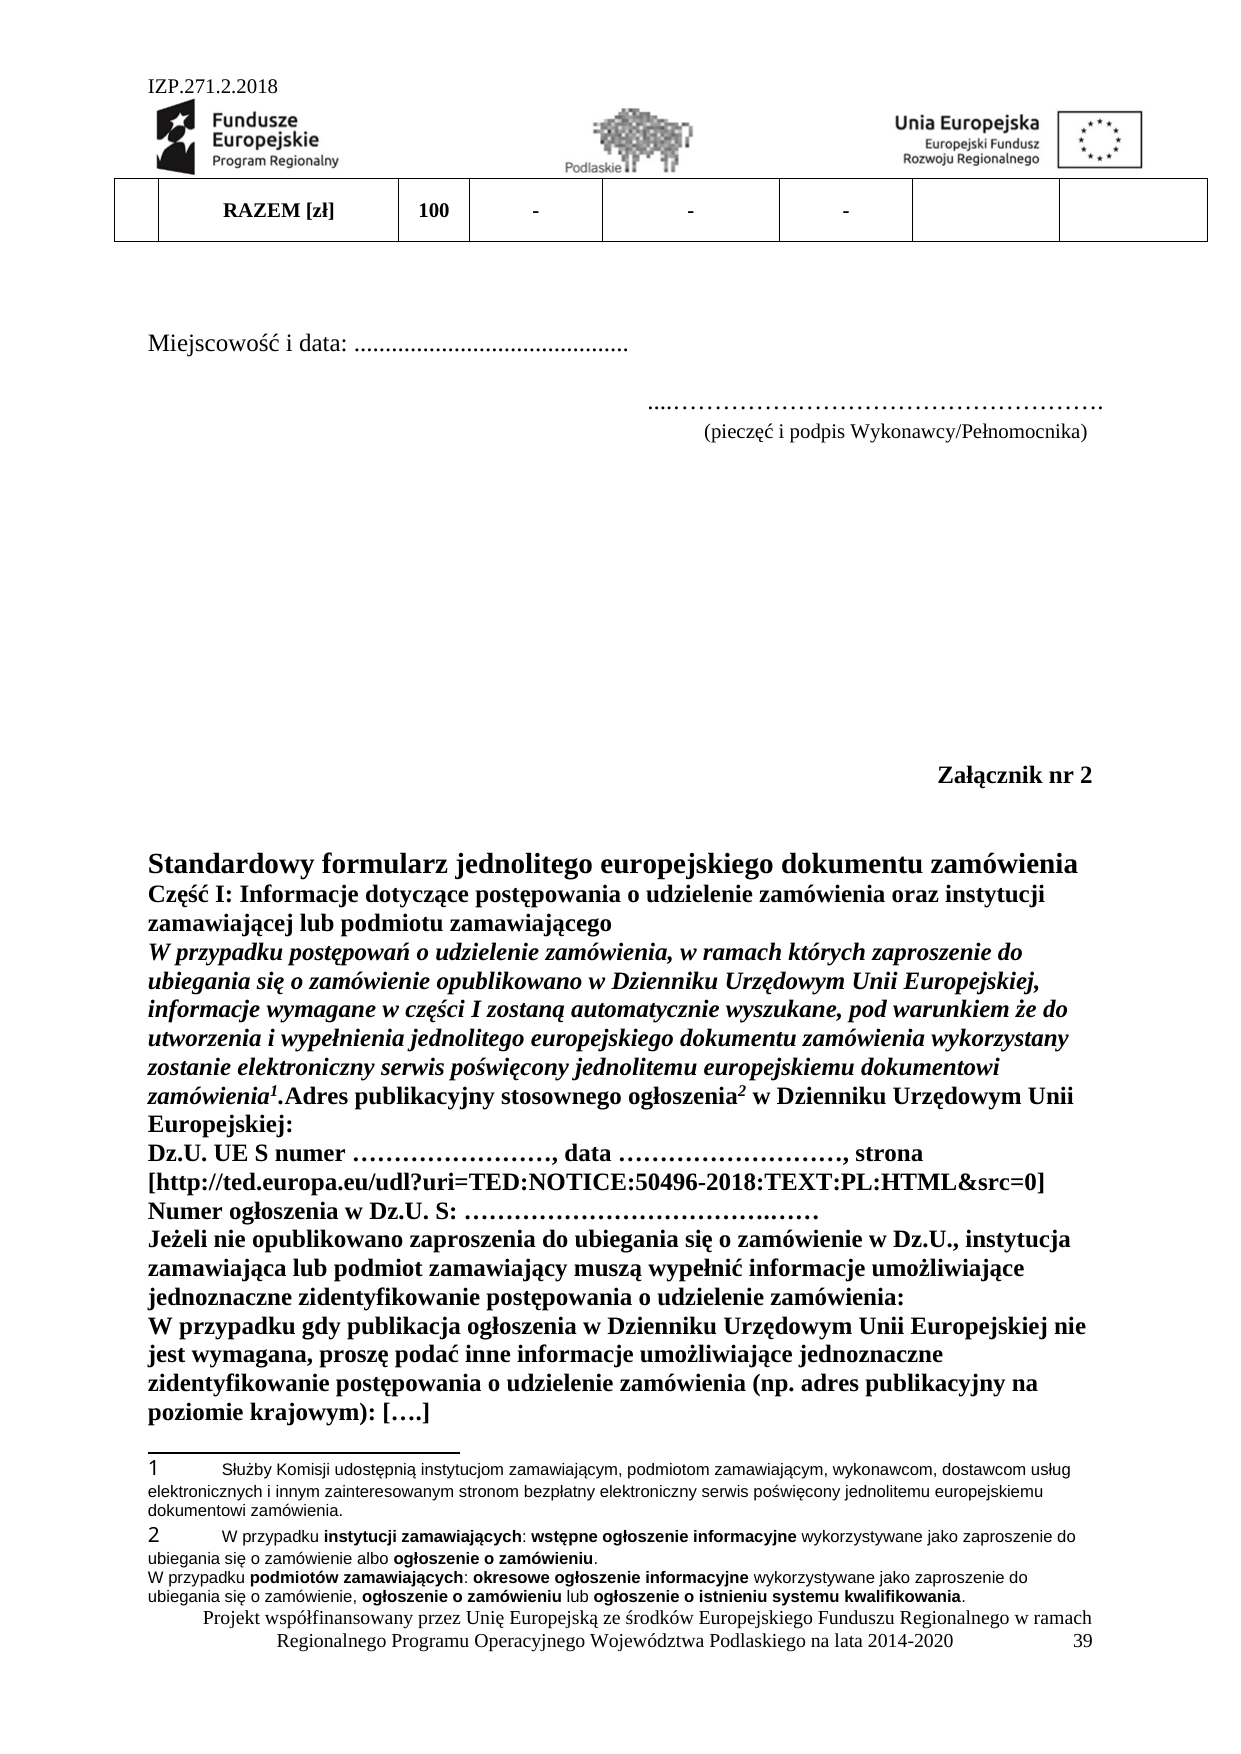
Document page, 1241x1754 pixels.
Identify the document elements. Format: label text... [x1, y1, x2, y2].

table_cell - [780, 179, 912, 241]
text Załącznik nr 2 [148, 760, 1092, 788]
table_cell 100 [399, 179, 469, 241]
text Jeżeli nie opublikowano zaproszenia do ubiegania się o zamówienie w Dz.U., instytucja zamawiająca lub podmiot zamawiający muszą wypełnić informacje umożliwiające jednoznaczne zidentyfikowanie postępowania o udzielenie zamówienia: [148, 1224, 1092, 1311]
table_cell [115, 179, 158, 241]
table_cell RAZEM [zł] [159, 179, 398, 241]
text Służby Komisji udostępnią instytucjom zamawiającym, podmiotom zamawiającym, wykonawcom, dostawcom usług elektronicznych i innym zainteresowanym stronom bezpłatny elektroniczny serwis poświęcony jednolitemu europejskiemu dokumentowi zamówienia. [148, 1453, 1092, 1520]
text Dz.U. UE S numer ……………………, data ………………………, strona [http://ted.europa.eu/udl?uri=TED:NOTICE:50496-2018:TEXT:PL:HTML&src=0] [148, 1138, 1092, 1196]
table_cell [1060, 179, 1207, 241]
text Numer ogłoszenia w Dz.U. S: ……………………………….…… [148, 1196, 1092, 1224]
table_cell - [470, 179, 602, 241]
text W przypadku gdy publikacja ogłoszenia w Dzienniku Urzędowym Unii Europejskiej nie jest wymagana, proszę podać inne informacje umożliwiające jednoznaczne zidentyfikowanie postępowania o udzielenie zamówienia (np. adres publikacyjny na poziomie krajowym): [….] [148, 1311, 1092, 1426]
text W przypadku instytucji zamawiających: wstępne ogłoszenie informacyjne wykorzystywane jako zaproszenie do ubiegania się o zamówienie albo ogłoszenie o zamówieniu. W przypadku podmiotów zamawiających: okresowe ogłoszenie informacyjne wykorzystywane jako zaproszenie do ubiegania się o zamówienie, ogłoszenie o zamówieniu lub ogłoszenie o istnieniu systemu kwalifikowania. [148, 1520, 1092, 1606]
table_cell [913, 179, 1059, 241]
text W przypadku postępowań o udzielenie zamówienia, w ramach których zaproszenie do ubiegania się o zamówienie opublikowano w Dzienniku Urzędowym Unii Europejskiej, informacje wymagane w części I zostaną automatycznie wyszukane, pod warunkiem że do utworzenia i wypełnienia jednolitego europejskiego dokumentu zamówienia wykorzystany zostanie elektroniczny serwis poświęcony jednolitemu europejskiemu dokumentowi zamówienia.Adres publikacyjny stosownego ogłoszenia w Dzienniku Urzędowym Unii Europejskiej: [148, 937, 1092, 1138]
text Część I: Informacje dotyczące postępowania o udzielenie zamówienia oraz instytucji zamawiającej lub podmiotu zamawiającego [148, 879, 1092, 937]
text ....……………………………………………. [591, 386, 1137, 415]
text Standardowy formularz jednolitego europejskiego dokumentu zamówienia [148, 846, 1092, 879]
text Miejscowość i data: ............................................ [148, 328, 1092, 357]
table_cell - [603, 179, 779, 241]
text (pieczęć i podpis Wykonawcy/Pełnomocnika) [148, 415, 1092, 443]
